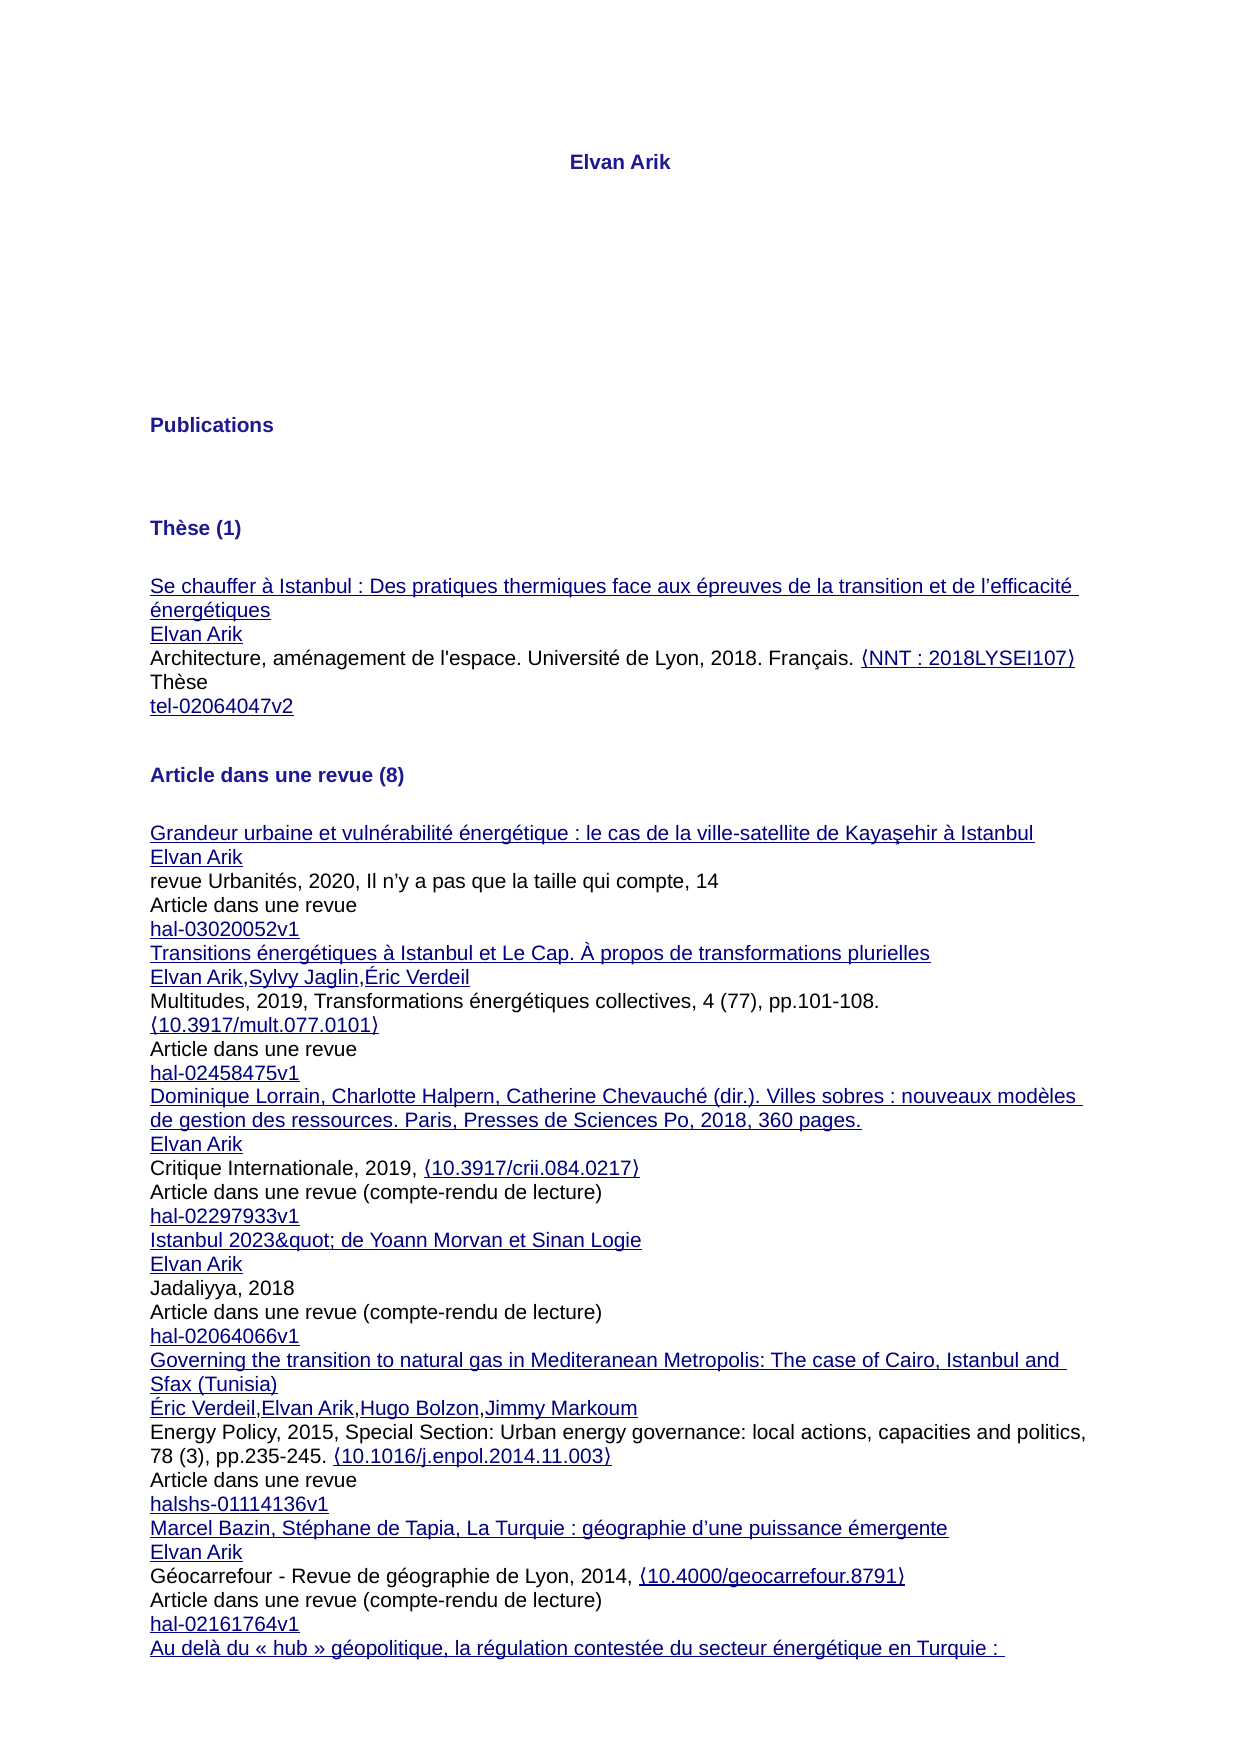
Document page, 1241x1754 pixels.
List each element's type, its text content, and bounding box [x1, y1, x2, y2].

table_header Grandeur urbaine et vulnérabilité énergétique : le cas de la ville-satellite de Kayaşehir à Istanbul Elvan Arik revue Urbanités, 2020, Il n’y a pas que la taille qui compte, 14 Article dans une revue hal-03020052v1 [150, 821, 1090, 941]
table_cell Au delà du « hub » géopolitique, la régulation contestée du secteur énergétique en Turquie : [150, 1635, 1090, 1659]
subtitle Publications [150, 412, 1090, 436]
table_cell Governing the transition to natural gas in Mediteranean Metropolis: The case of Cairo, Istanbul and Sfax (Tunisia) Éric Verdeil,Elvan Arik,Hugo Bolzon,Jimmy Markoum Energy Policy, 2015, Special Section: Urban energy governance: local actions, capacities and politics, 78 (3), pp.235-245. ⟨10.1016/j.enpol.2014.11.003⟩ Article dans une revue halshs-01114136v1 [150, 1348, 1090, 1516]
subtitle Elvan Arik [150, 150, 1090, 174]
table_header Se chauffer à Istanbul : Des pratiques thermiques face aux épreuves de la transition et de l’efficacité énergétiques Elvan Arik Architecture, aménagement de l'espace. Université de Lyon, 2018. Français. ⟨NNT : 2018LYSEI107⟩ Thèse tel-02064047v2 [150, 574, 1090, 718]
table_cell Transitions énergétiques à Istanbul et Le Cap. À propos de transformations plurielles Elvan Arik,Sylvy Jaglin,Éric Verdeil Multitudes, 2019, Transformations énergétiques collectives, 4 (77), pp.101-108. ⟨10.3917/mult.077.0101⟩ Article dans une revue hal-02458475v1 [150, 941, 1090, 1084]
table_cell Marcel Bazin, Stéphane de Tapia, La Turquie : géographie d’une puissance émergente Elvan Arik Géocarrefour - Revue de géographie de Lyon, 2014, ⟨10.4000/geocarrefour.8791⟩ Article dans une revue (compte-rendu de lecture) hal-02161764v1 [150, 1516, 1090, 1635]
table_cell Dominique Lorrain, Charlotte Halpern, Catherine Chevauché (dir.). Villes sobres : nouveaux modèles de gestion des ressources. Paris, Presses de Sciences Po, 2018, 360 pages. Elvan Arik Critique Internationale, 2019, ⟨10.3917/crii.084.0217⟩ Article dans une revue (compte-rendu de lecture) hal-02297933v1 [150, 1084, 1090, 1228]
subtitle Thèse (1) [150, 516, 1090, 539]
subtitle Article dans une revue (8) [150, 762, 1090, 786]
table_cell Istanbul 2023&quot; de Yoann Morvan et Sinan Logie Elvan Arik Jadaliyya, 2018 Article dans une revue (compte-rendu de lecture) hal-02064066v1 [150, 1228, 1090, 1348]
